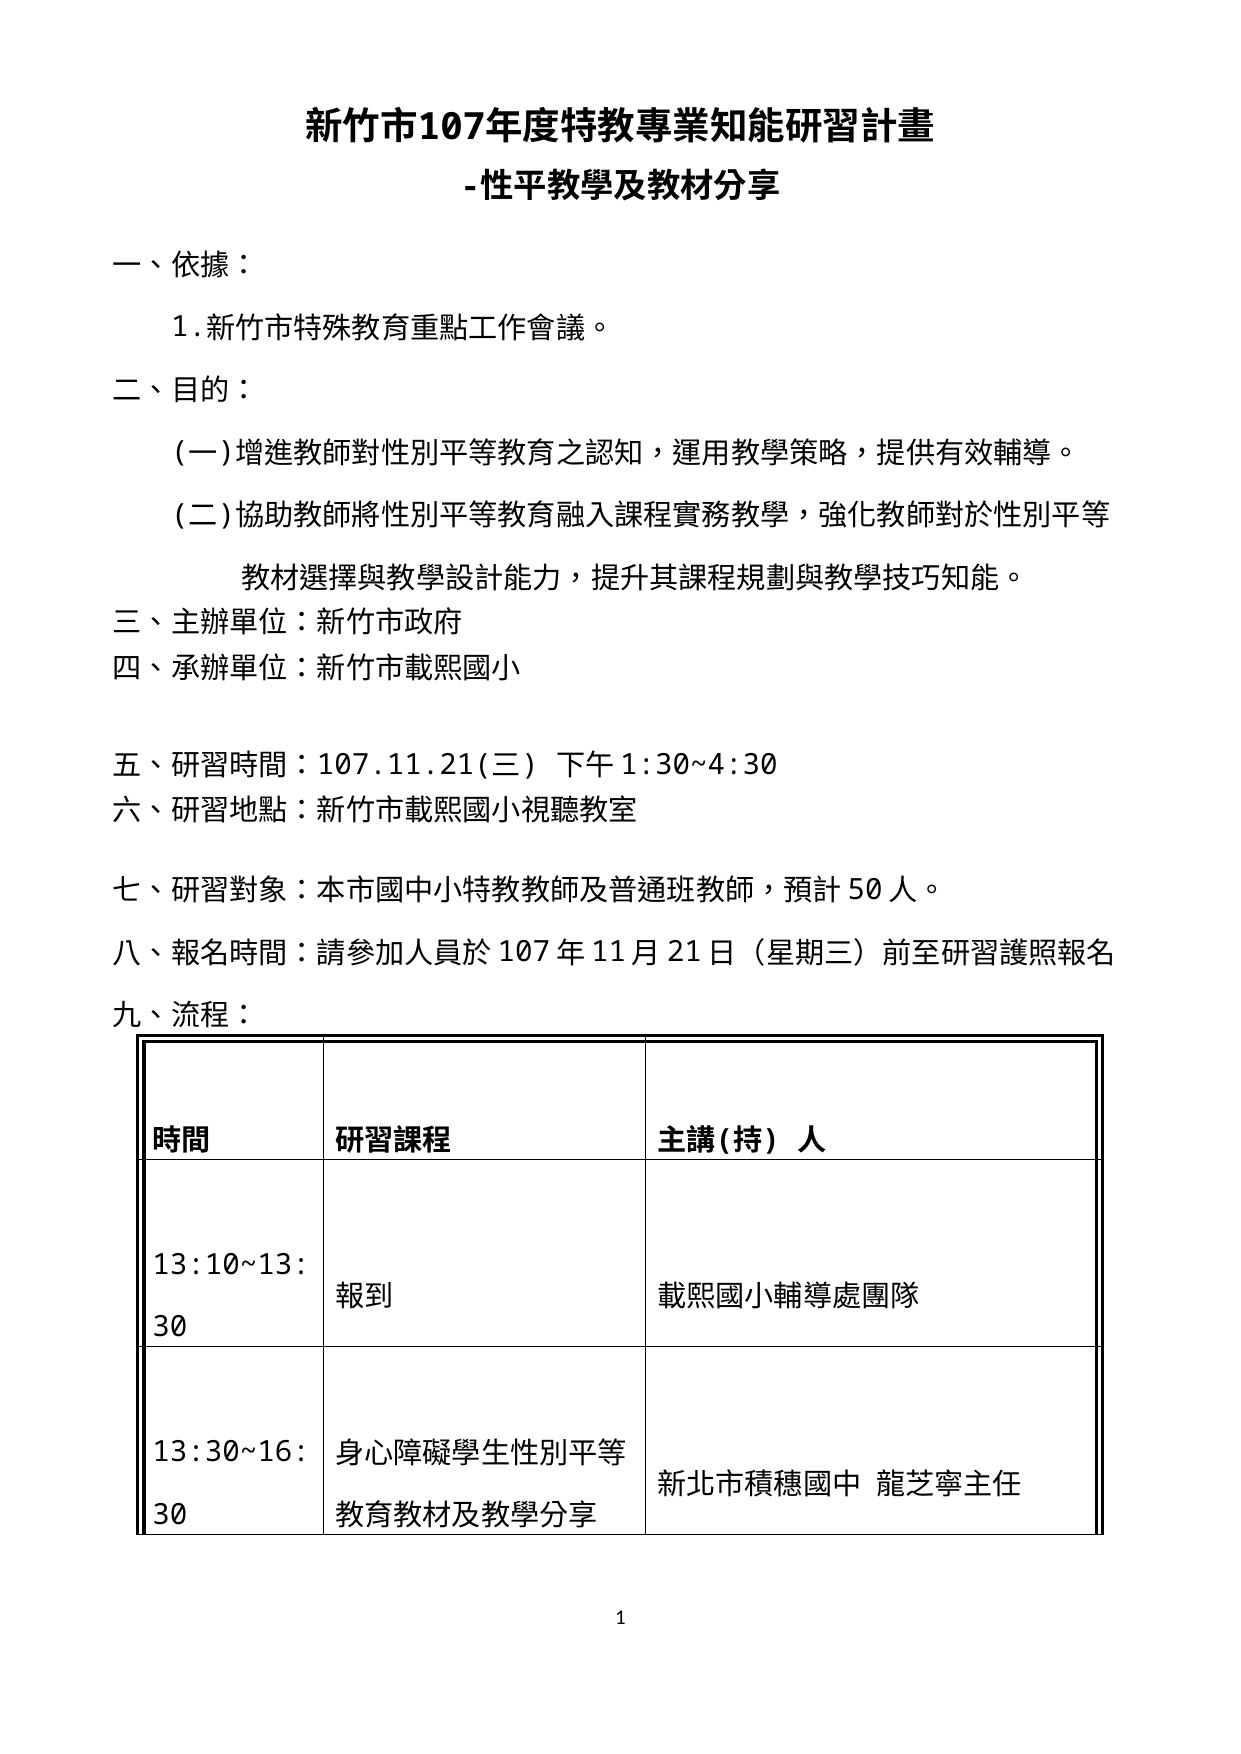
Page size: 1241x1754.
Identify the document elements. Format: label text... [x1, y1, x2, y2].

table_cell 新北市積穗國中 龍芝寧主任 [646, 1347, 1095, 1534]
text 八、報名時間：請參加人員於107年11月21日（星期三）前至研習護照報名 [112, 909, 1128, 971]
text 教材選擇與教學設計能力，提升其課程規劃與教學技巧知能。 [112, 534, 1128, 596]
text 四、承辦單位：新竹市載熙國小 [112, 642, 1128, 688]
table_header 研習課程 [324, 1043, 645, 1159]
text 新竹市107年度特教專業知能研習計畫 [112, 96, 1128, 151]
table_cell 13:10~13:30 [146, 1160, 323, 1346]
text (二)協助教師將性別平等教育融入課程實務教學，強化教師對於性別平等 [112, 471, 1128, 534]
text 九、流程： [112, 971, 1128, 1034]
table_cell 身心障礙學生性別平等教育教材及教學分享 [324, 1347, 645, 1534]
table_cell 載熙國小輔導處團隊 [646, 1160, 1095, 1346]
text 六、研習地點：新竹市載熙國小視聽教室 [112, 784, 1128, 829]
text 一、依據： [112, 221, 1128, 284]
table_cell 13:30~16:30 [146, 1347, 323, 1534]
table_header 主講(持) 人 [646, 1037, 1099, 1159]
text 二、目的： [112, 346, 1128, 409]
table_cell 報到 [324, 1160, 645, 1346]
text (一)增進教師對性別平等教育之認知，運用教學策略，提供有效輔導。 [112, 409, 1128, 471]
table_header 時間 [141, 1037, 323, 1159]
text 七、研習對象：本市國中小特教教師及普通班教師，預計50人。 [112, 846, 1128, 909]
text 五、研習時間：107.11.21(三) 下午1:30~4:30 [112, 721, 1128, 784]
text -性平教學及教材分享 [112, 159, 1128, 207]
text 1.新竹市特殊教育重點工作會議。 [112, 284, 1128, 346]
text 三、主辦單位：新竹市政府 [112, 596, 1128, 642]
